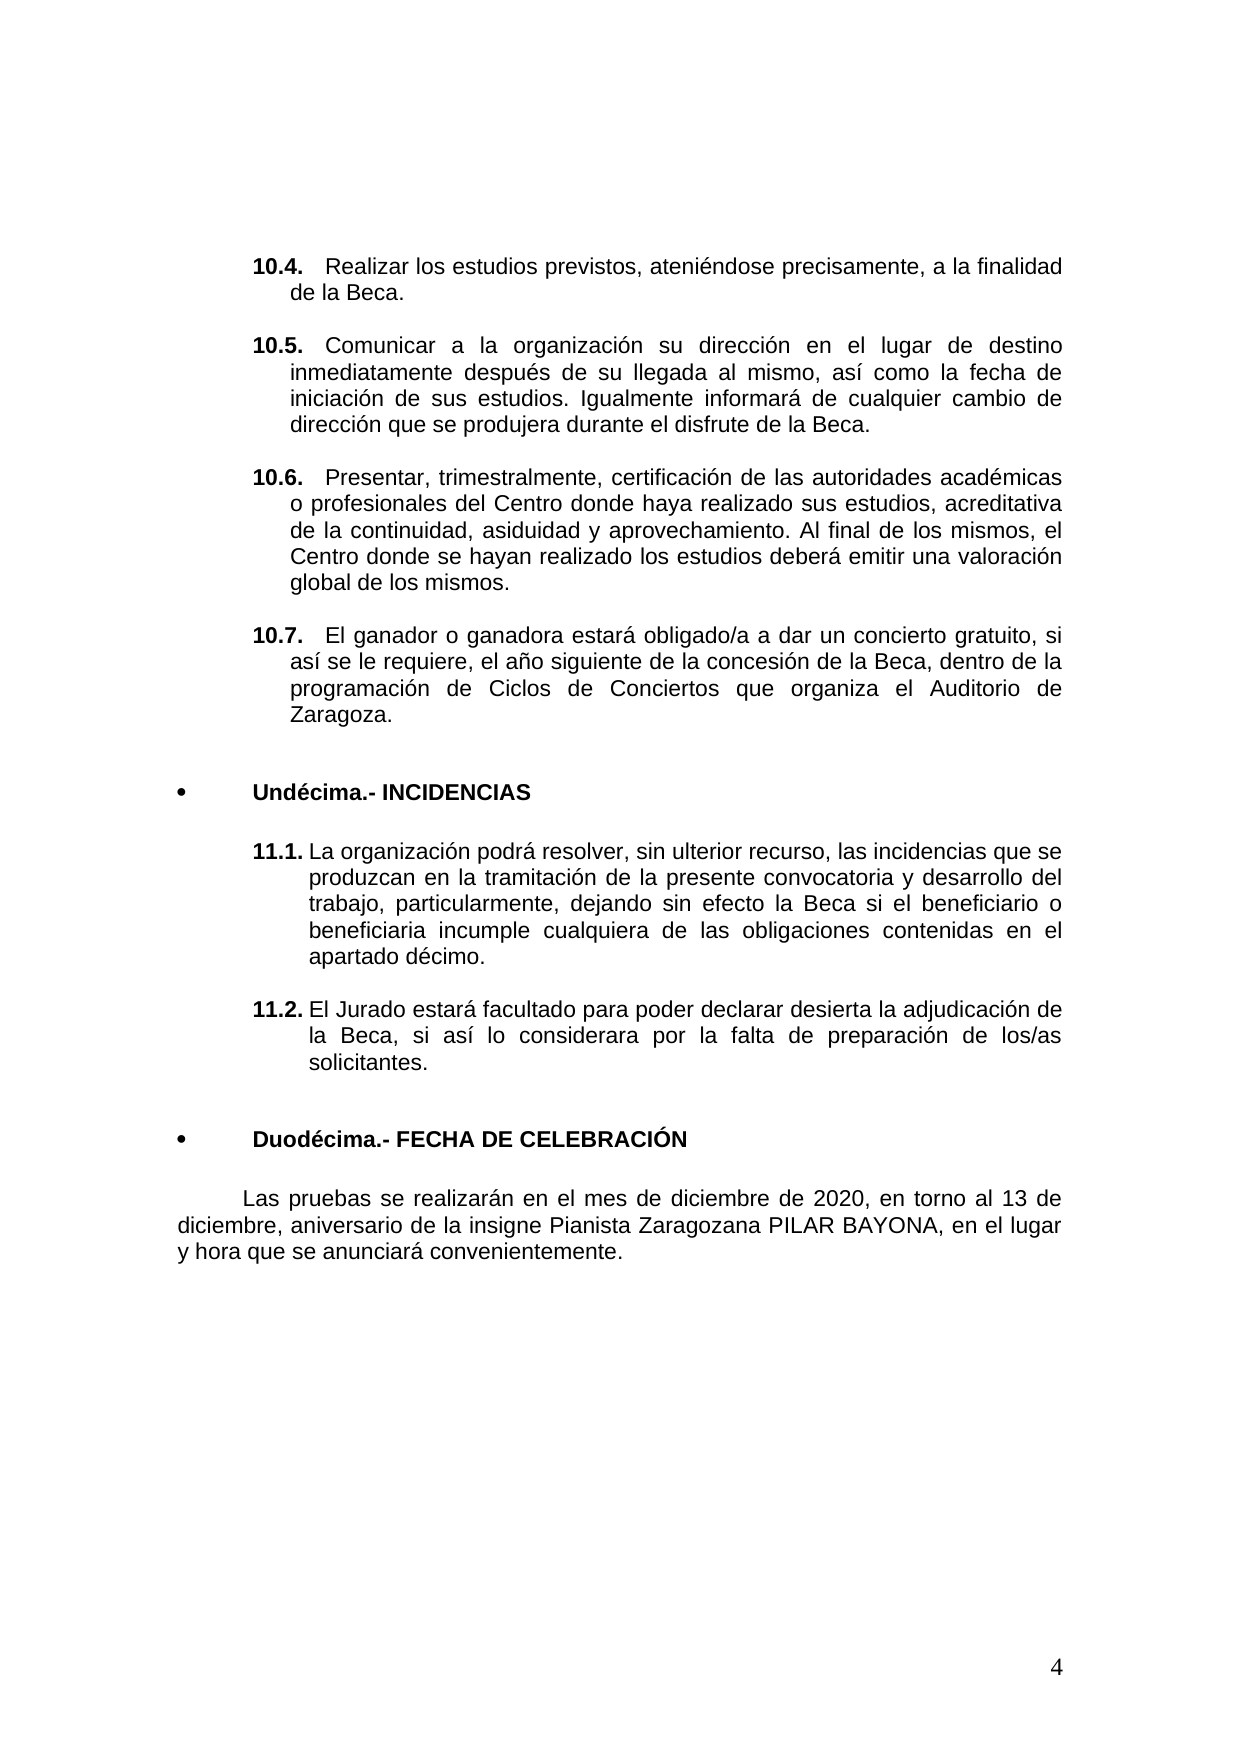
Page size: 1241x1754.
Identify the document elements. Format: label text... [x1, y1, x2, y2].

subtitle Duodécima.- FECHA DE CELEBRACIÓN [177, 1126, 1063, 1153]
list Realizar los estudios previstos, ateniéndose precisamente, a la finalidad de la Beca. [252, 253, 1063, 306]
text Las pruebas se realizarán en el mes de diciembre de 2020, en torno al 13 de diciembre, aniversario de la insigne Pianista Zaragozana PILAR BAYONA, en el lugar y hora que se anunciará convenientemente. [177, 1185, 1063, 1264]
list El Jurado estará facultado para poder declarar desierta la adjudicación de la Beca, si así lo considerara por la falta de preparación de los/as solicitantes. [252, 996, 1063, 1075]
subtitle Undécima.- INCIDENCIAS [177, 779, 1063, 805]
list El ganador o ganadora estará obligado/a a dar un concierto gratuito, si así se le requiere, el año siguiente de la concesión de la Beca, dentro de la programación de Ciclos de Conciertos que organiza el Auditorio de Zaragoza. [252, 622, 1063, 727]
list Presentar, trimestralmente, certificación de las autoridades académicas o profesionales del Centro donde haya realizado sus estudios, acreditativa de la continuidad, asiduidad y aprovechamiento. Al final de los mismos, el Centro donde se hayan realizado los estudios deberá emitir una valoración global de los mismos. [252, 464, 1063, 596]
list La organización podrá resolver, sin ulterior recurso, las incidencias que se produzcan en la tramitación de la presente convocatoria y desarrollo del trabajo, particularmente, dejando sin efecto la Beca si el beneficiario o beneficiaria incumple cualquiera de las obligaciones contenidas en el apartado décimo. [252, 838, 1063, 969]
list Comunicar a la organización su dirección en el lugar de destino inmediatamente después de su llegada al mismo, así como la fecha de iniciación de sus estudios. Igualmente informará de cualquier cambio de dirección que se produjera durante el disfrute de la Beca. [252, 332, 1063, 437]
